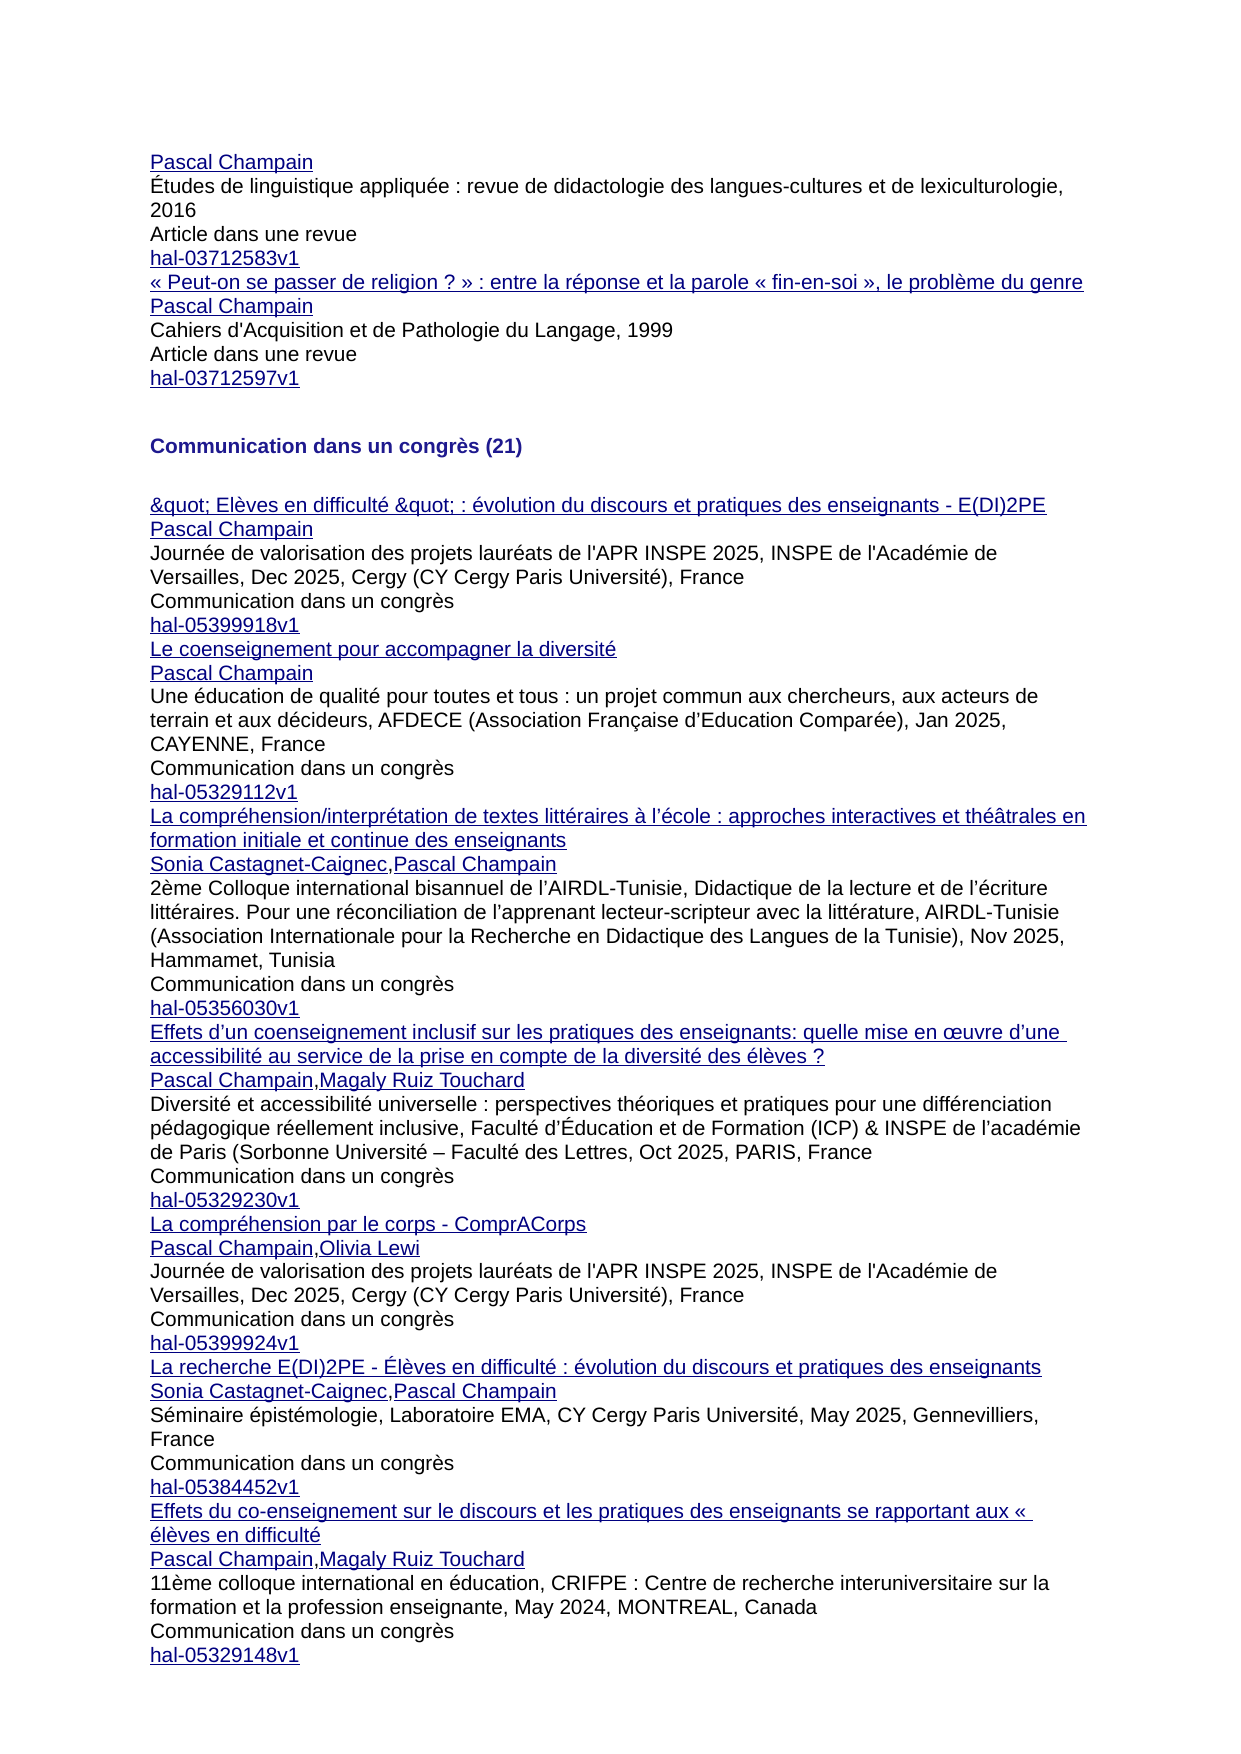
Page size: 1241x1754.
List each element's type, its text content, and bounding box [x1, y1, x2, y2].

table_cell « Peut-on se passer de religion ? » : entre la réponse et la parole « fin-en-soi », le problème du genre Pascal Champain Cahiers d'Acquisition et de Pathologie du Langage, 1999 Article dans une revue hal-03712597v1 [150, 270, 1090, 389]
table_cell La compréhension/interprétation de textes littéraires à l’école : approches interactives et théâtrales en formation initiale et continue des enseignants Sonia Castagnet-Caignec,Pascal Champain 2ème Colloque international bisannuel de l’AIRDL-Tunisie, Didactique de la lecture et de l’écriture littéraires. Pour une réconciliation de l’apprenant lecteur-scripteur avec la littérature, AIRDL-Tunisie (Association Internationale pour la Recherche en Didactique des Langues de la Tunisie), Nov 2025, Hammamet, Tunisia Communication dans un congrès hal-05356030v1 [150, 804, 1090, 1020]
table_cell Effets d’un coenseignement inclusif sur les pratiques des enseignants: quelle mise en œuvre d’une accessibilité au service de la prise en compte de la diversité des élèves ? Pascal Champain,Magaly Ruiz Touchard Diversité et accessibilité universelle : perspectives théoriques et pratiques pour une différenciation pédagogique réellement inclusive, Faculté d’Éducation et de Formation (ICP) & INSPE de l’académie de Paris (Sorbonne Université – Faculté des Lettres, Oct 2025, PARIS, France Communication dans un congrès hal-05329230v1 [150, 1020, 1090, 1211]
table_header &quot; Elèves en difficulté &quot; : évolution du discours et pratiques des enseignants - E(DI)2PE Pascal Champain Journée de valorisation des projets lauréats de l'APR INSPE 2025, INSPE de l'Académie de Versailles, Dec 2025, Cergy (CY Cergy Paris Université), France Communication dans un congrès hal-05399918v1 [150, 493, 1090, 636]
table_cell Pascal Champain Études de linguistique appliquée : revue de didactologie des langues-cultures et de lexiculturologie, 2016 Article dans une revue hal-03712583v1 [150, 150, 1090, 270]
table_cell La compréhension par le corps - ComprACorps Pascal Champain,Olivia Lewi Journée de valorisation des projets lauréats de l'APR INSPE 2025, INSPE de l'Académie de Versailles, Dec 2025, Cergy (CY Cergy Paris Université), France Communication dans un congrès hal-05399924v1 [150, 1211, 1090, 1355]
table_cell Effets du co-enseignement sur le discours et les pratiques des enseignants se rapportant aux « élèves en difficulté Pascal Champain,Magaly Ruiz Touchard 11ème colloque international en éducation, CRIFPE : Centre de recherche interuniversitaire sur la formation et la profession enseignante, May 2024, MONTREAL, Canada Communication dans un congrès hal-05329148v1 [150, 1499, 1090, 1667]
subtitle Communication dans un congrès (21) [150, 434, 1090, 458]
table_cell La recherche E(DI)2PE - Élèves en difficulté : évolution du discours et pratiques des enseignants Sonia Castagnet-Caignec,Pascal Champain Séminaire épistémologie, Laboratoire EMA, CY Cergy Paris Université, May 2025, Gennevilliers, France Communication dans un congrès hal-05384452v1 [150, 1355, 1090, 1499]
table_cell Le coenseignement pour accompagner la diversité Pascal Champain Une éducation de qualité pour toutes et tous : un projet commun aux chercheurs, aux acteurs de terrain et aux décideurs, AFDECE (Association Française d’Education Comparée), Jan 2025, CAYENNE, France Communication dans un congrès hal-05329112v1 [150, 636, 1090, 804]
